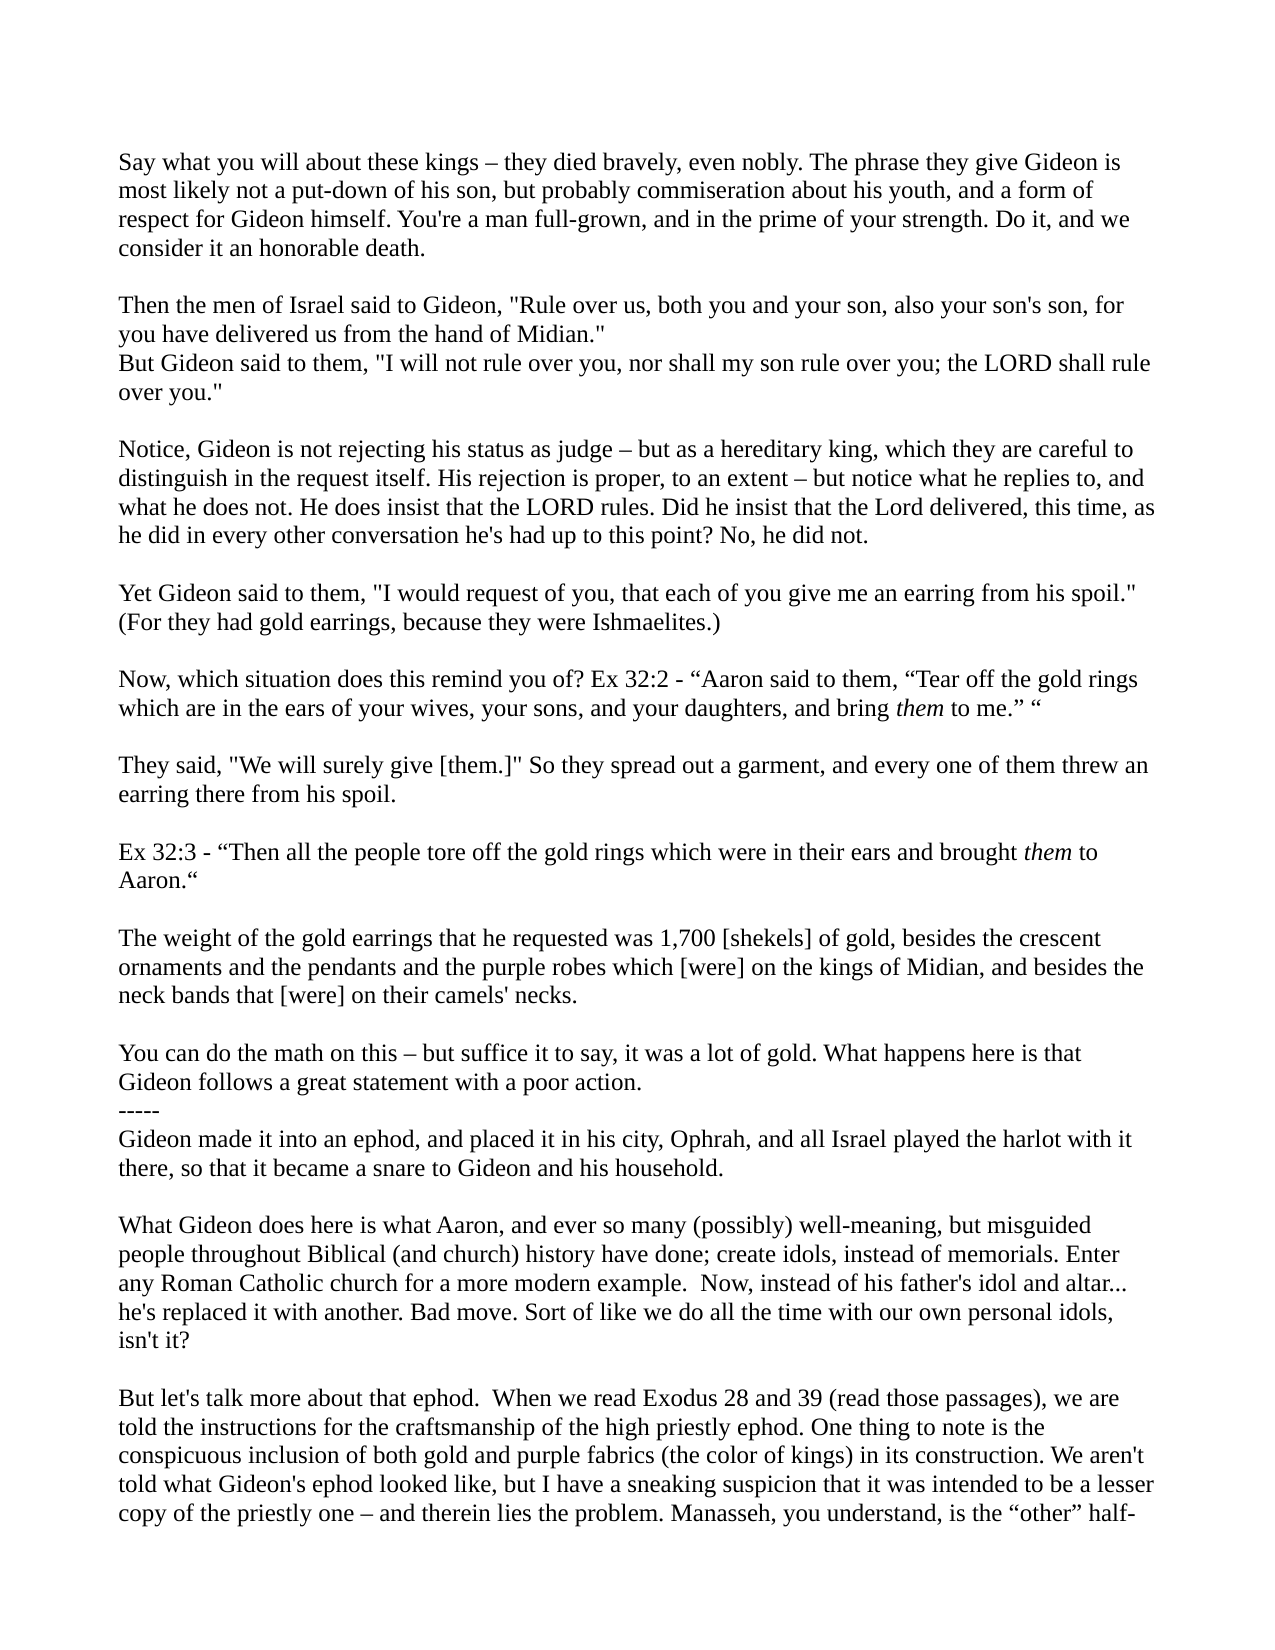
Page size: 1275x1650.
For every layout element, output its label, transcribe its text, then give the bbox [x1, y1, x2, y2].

text ----- [118, 1096, 1157, 1124]
text But Gideon said to them, "I will not rule over you, nor shall my son rule over you; the LORD shall rule over you." [118, 348, 1157, 406]
text Yet Gideon said to them, "I would request of you, that each of you give me an earring from his spoil." (For they had gold earrings, because they were Ishmaelites.) [118, 578, 1157, 636]
text Gideon made it into an ephod, and placed it in his city, Ophrah, and all Israel played the harlot with it there, so that it became a snare to Gideon and his household. [118, 1124, 1157, 1182]
text Ex 32:3 - “Then all the people tore off the gold rings which were in their ears and brought them to Aaron.“ [118, 837, 1157, 894]
text Say what you will about these kings – they died bravely, even nobly. The phrase they give Gideon is most likely not a put-down of his son, but probably commiseration about his youth, and a form of respect for Gideon himself. You're a man full-grown, and in the prime of your strength. Do it, and we consider it an honorable death. [118, 147, 1157, 262]
text Then the men of Israel said to Gideon, "Rule over us, both you and your son, also your son's son, for you have delivered us from the hand of Midian." [118, 291, 1157, 348]
text Now, which situation does this remind you of? Ex 32:2 - “Aaron said to them, “Tear off the gold rings which are in the ears of your wives, your sons, and your daughters, and bring them to me.” “ [118, 664, 1157, 722]
text But let's talk more about that ephod. When we read Exodus 28 and 39 (read those passages), we are told the instructions for the craftsmanship of the high priestly ephod. One thing to note is the conspicuous inclusion of both gold and purple fabrics (the color of kings) in its construction. We aren't told what Gideon's ephod looked like, but I have a sneaking suspicion that it was intended to be a lesser copy of the priestly one – and therein lies the problem. Manasseh, you understand, is the “other” half- [118, 1383, 1157, 1527]
text The weight of the gold earrings that he requested was 1,700 [shekels] of gold, besides the crescent ornaments and the pendants and the purple robes which [were] on the kings of Midian, and besides the neck bands that [were] on their camels' necks. [118, 923, 1157, 1009]
text They said, "We will surely give [them.]" So they spread out a garment, and every one of them threw an earring there from his spoil. [118, 751, 1157, 808]
text Notice, Gideon is not rejecting his status as judge – but as a hereditary king, which they are careful to distinguish in the request itself. His rejection is proper, to an extent – but notice what he replies to, and what he does not. He does insist that the LORD rules. Did he insist that the Lord delivered, this time, as he did in every other conversation he's had up to this point? No, he did not. [118, 434, 1157, 549]
text You can do the math on this – but suffice it to say, it was a lot of gold. What happens here is that Gideon follows a great statement with a poor action. [118, 1038, 1157, 1096]
text What Gideon does here is what Aaron, and ever so many (possibly) well-meaning, but misguided people throughout Biblical (and church) history have done; create idols, instead of memorials. Enter any Roman Catholic church for a more modern example. Now, instead of his father's idol and altar... he's replaced it with another. Bad move. Sort of like we do all the time with our own personal idols, isn't it? [118, 1211, 1157, 1354]
